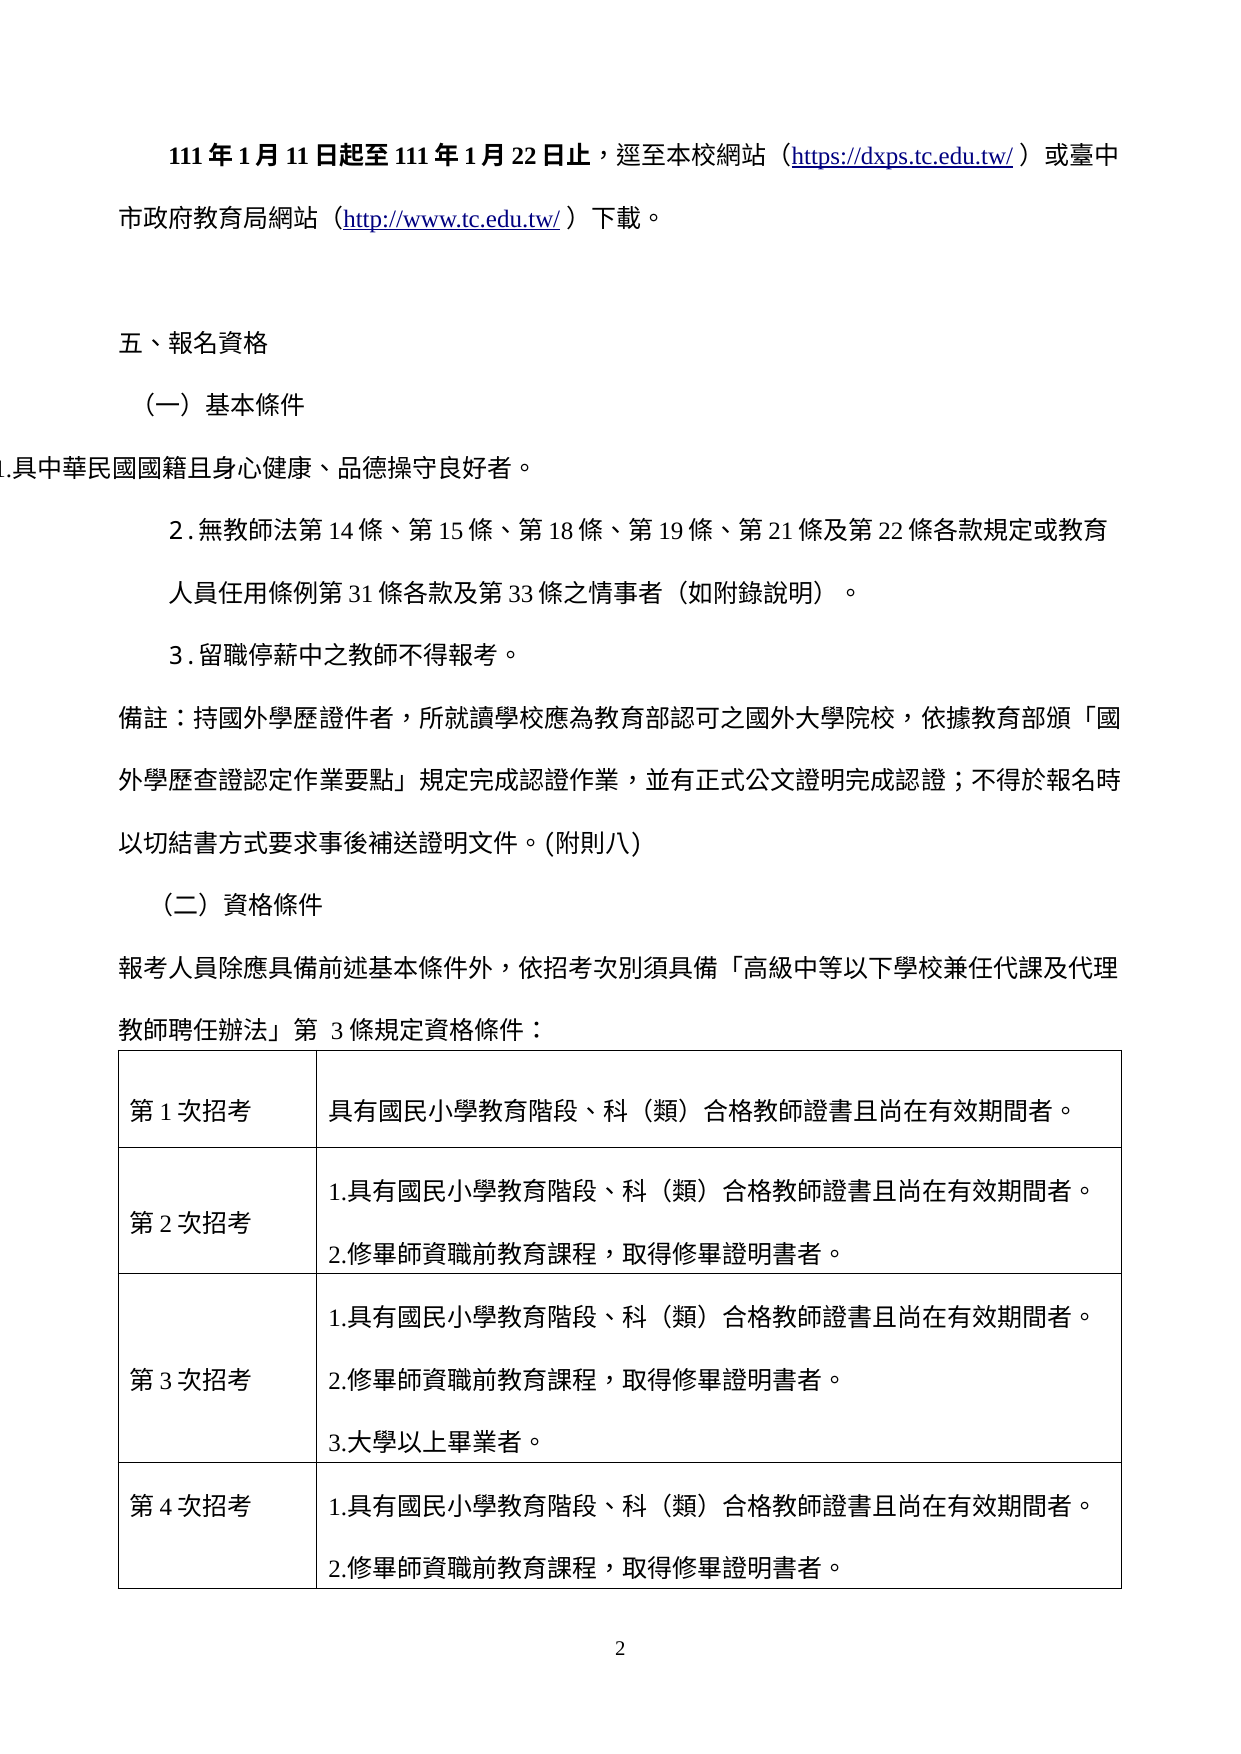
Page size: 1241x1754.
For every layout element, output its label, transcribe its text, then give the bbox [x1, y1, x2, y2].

table_cell 第4次招考 [119, 1463, 316, 1588]
table_cell 第2次招考 [119, 1148, 316, 1273]
table_header 第1次招考 [119, 1051, 316, 1147]
text 1.具中華民國國籍且身心健康、品德操守良好者。 [0, 425, 1122, 487]
text 報考人員除應具備前述基本條件外，依招考次別須具備「高級中等以下學校兼任代課及代理教師聘任辦法」第 3 條規定資格條件： [118, 925, 1122, 1050]
text （二）資格條件 [118, 862, 1122, 925]
text （一）基本條件 [118, 362, 1122, 425]
table_cell 1.具有國民小學教育階段、科（類）合格教師證書且尚在有效期間者。 2.修畢師資職前教育課程，取得修畢證明書者。 [317, 1148, 1121, 1273]
text 3.留職停薪中之教師不得報考。 [168, 612, 1122, 675]
table_cell 1.具有國民小學教育階段、科（類）合格教師證書且尚在有效期間者。 2.修畢師資職前教育課程，取得修畢證明書者。 3.大學以上畢業者。 [317, 1274, 1121, 1462]
text 備註：持國外學歷證件者，所就讀學校應為教育部認可之國外大學院校，依據教育部頒「國外學歷查證認定作業要點」規定完成認證作業，並有正式公文證明完成認證；不得於報名時以切結書方式要求事後補送證明文件。(附則八) [118, 675, 1122, 862]
table_cell 1.具有國民小學教育階段、科（類）合格教師證書且尚在有效期間者。 2.修畢師資職前教育課程，取得修畢證明書者。 [317, 1463, 1121, 1588]
text 2.無教師法第14條、第15條、第18條、第19條、第21條及第22條各款規定或教育人員任用條例第31條各款及第33條之情事者（如附錄說明）。 [168, 487, 1122, 612]
table_cell 第3次招考 [119, 1274, 316, 1462]
text 五、報名資格 [118, 300, 1122, 362]
text 111年1月11日起至111年1月22日止，逕至本校網站（https://dxps.tc.edu.tw/ ）或臺中市政府教育局網站（http://www.tc.edu.tw/ ）下載。 [118, 112, 1122, 237]
table_header 具有國民小學教育階段、科（類）合格教師證書且尚在有效期間者。 [317, 1051, 1121, 1147]
